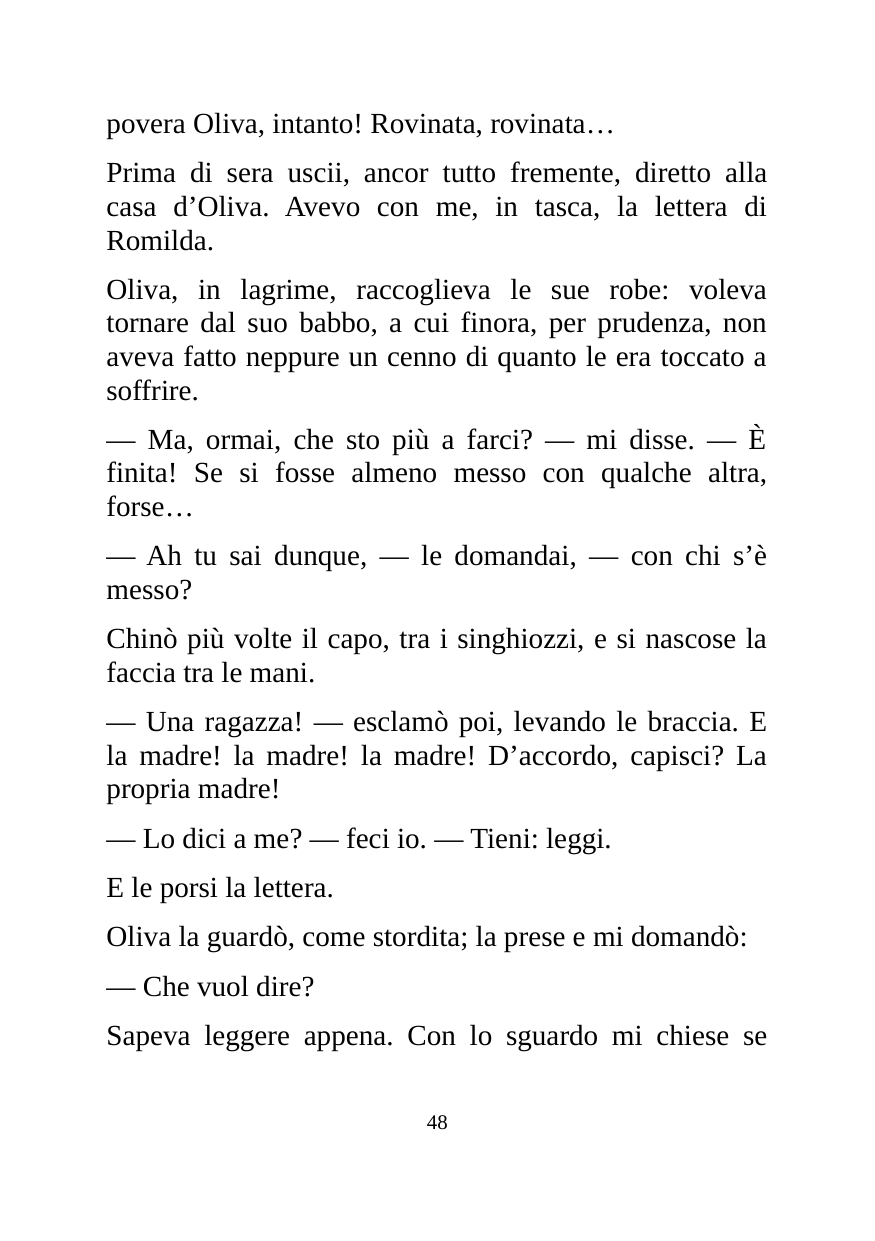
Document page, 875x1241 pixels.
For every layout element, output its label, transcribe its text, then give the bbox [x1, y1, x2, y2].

text Oliva, in lagrime, raccoglieva le sue robe: voleva tornare dal suo babbo, a cui finora, per prudenza, non aveva fatto neppure un cenno di quanto le era toccato a soffrire. [106, 272, 768, 406]
text Chinò più volte il capo, tra i singhiozzi, e si nascose la faccia tra le mani. [106, 621, 768, 688]
text Prima di sera uscii, ancor tutto fremente, diretto alla casa d’Oliva. Avevo con me, in tasca, la lettera di Romilda. [106, 156, 768, 256]
text — Ah tu sai dunque, — le domandai, — con chi s’è messo? [106, 538, 768, 606]
text — Ma, ormai, che sto più a farci? — mi disse. — È finita! Se si fosse almeno messo con qualche altra, forse… [106, 422, 768, 523]
text — Una ragazza! — esclamò poi, levando le braccia. E la madre! la madre! la madre! D’accordo, capisci? La propria madre! [106, 704, 768, 805]
text povera Oliva, intanto! Rovinata, rovinata… [106, 106, 768, 140]
text — Che vuol dire? [106, 969, 768, 1002]
text Sapeva leggere appena. Con lo sguardo mi chiese se [106, 1018, 768, 1052]
text Oliva la guardò, come stordita; la prese e mi domandò: [106, 919, 768, 953]
text E le porsi la lettera. [106, 870, 768, 904]
text — Lo dici a me? — feci io. — Tieni: leggi. [106, 821, 768, 854]
